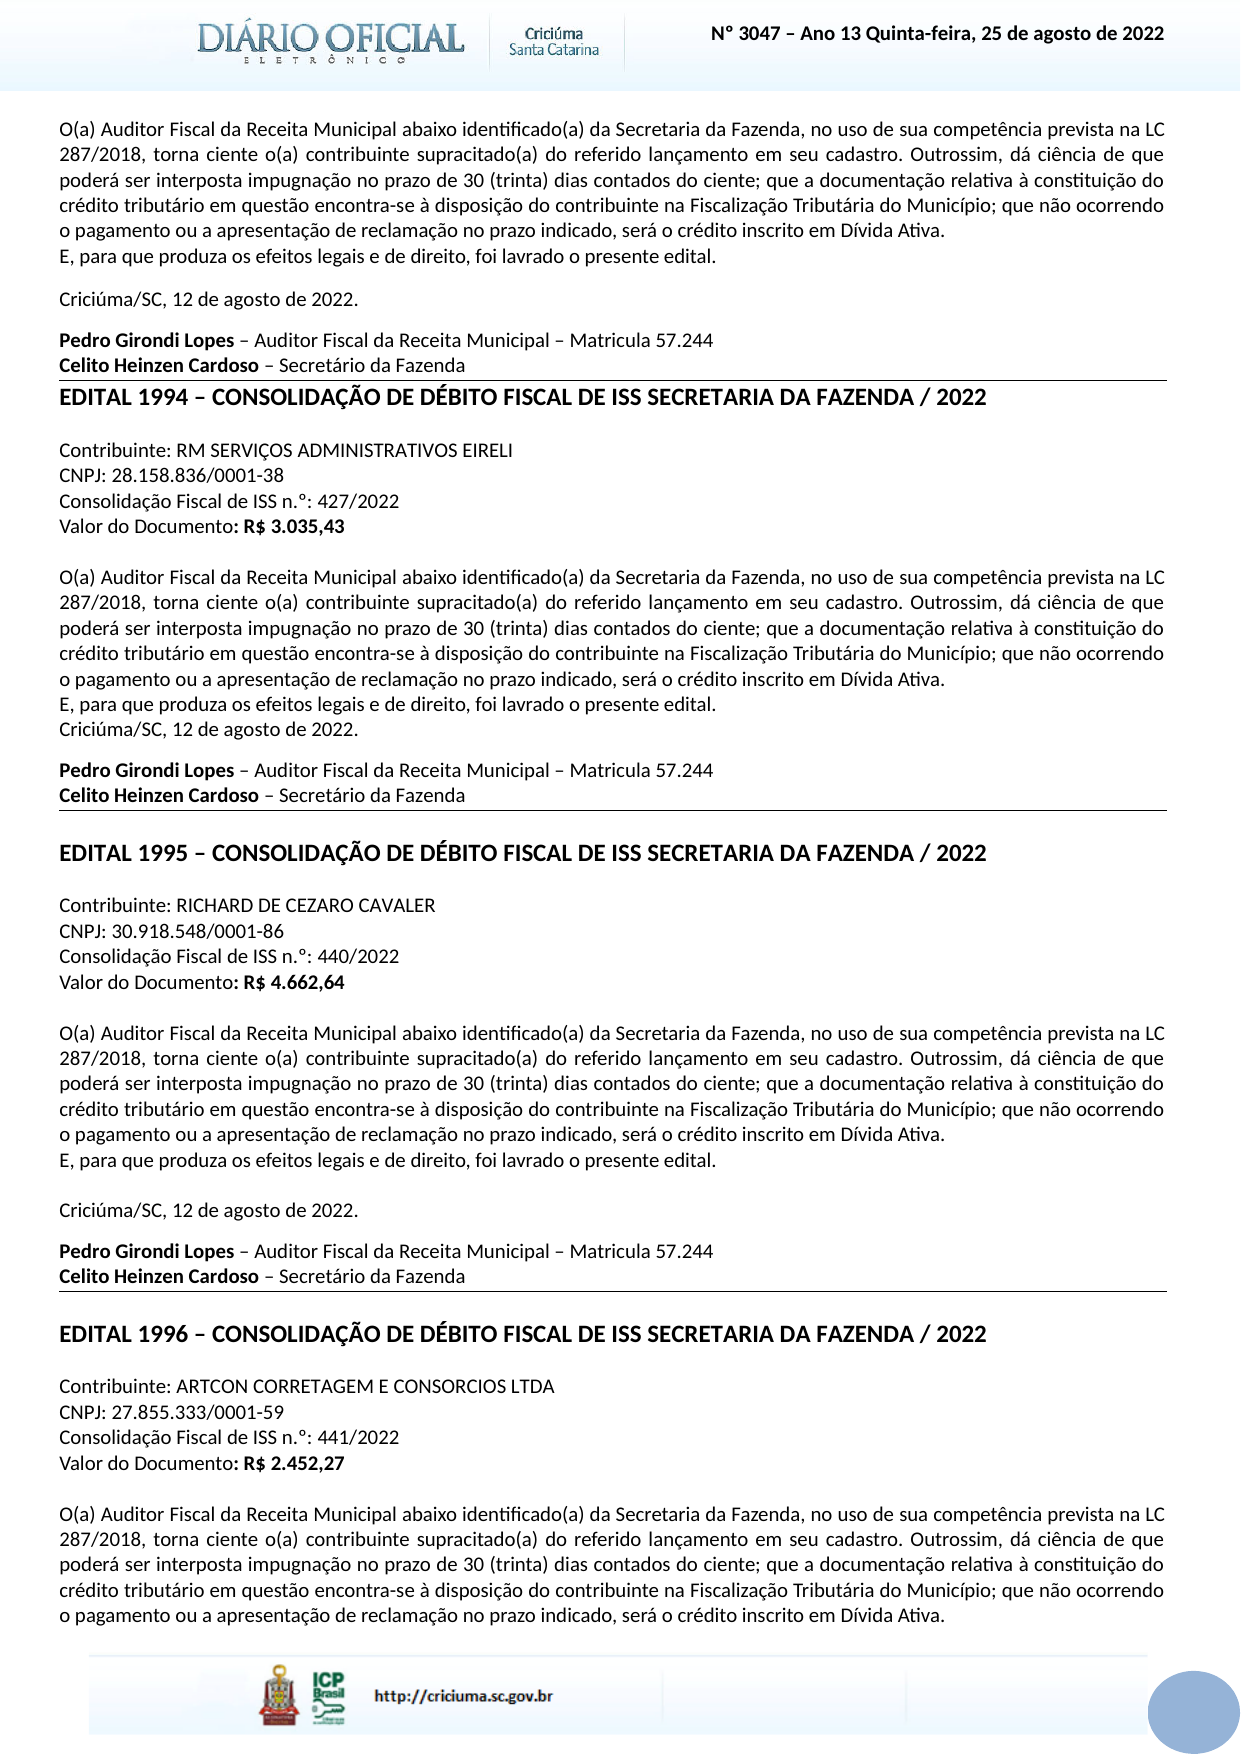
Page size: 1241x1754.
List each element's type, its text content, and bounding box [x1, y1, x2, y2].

text Pedro Girondi Lopes – Auditor Fiscal da Receita Municipal – Matricula 57.244 [59, 1238, 1167, 1264]
text E, para que produza os efeitos legais e de direito, foi lavrado o presente edital. [59, 243, 1167, 268]
text O(a) Auditor Fiscal da Receita Municipal abaixo identificado(a) da Secretaria da Fazenda, no uso de sua competência prevista na LC 287/2018, torna ciente o(a) contribuinte supracitado(a) do referido lançamento em seu cadastro. Outrossim, dá ciência de que poderá ser interposta impugnação no prazo de 30 (trinta) dias contados do ciente; que a documentação relativa à constituição do crédito tributário em questão encontra-se à disposição do contribuinte na Fiscalização Tributária do Município; que não ocorrendo o pagamento ou a apresentação de reclamação no prazo indicado, será o crédito inscrito em Dívida Ativa. [59, 116, 1167, 243]
text Pedro Girondi Lopes – Auditor Fiscal da Receita Municipal – Matricula 57.244 [59, 327, 1167, 352]
text Consolidação Fiscal de ISS n.º: 440/2022 [59, 943, 1167, 969]
text E, para que produza os efeitos legais e de direito, foi lavrado o presente edital. [59, 1147, 1167, 1172]
text O(a) Auditor Fiscal da Receita Municipal abaixo identificado(a) da Secretaria da Fazenda, no uso de sua competência prevista na LC 287/2018, torna ciente o(a) contribuinte supracitado(a) do referido lançamento em seu cadastro. Outrossim, dá ciência de que poderá ser interposta impugnação no prazo de 30 (trinta) dias contados do ciente; que a documentação relativa à constituição do crédito tributário em questão encontra-se à disposição do contribuinte na Fiscalização Tributária do Município; que não ocorrendo o pagamento ou a apresentação de reclamação no prazo indicado, será o crédito inscrito em Dívida Ativa. [59, 1501, 1167, 1628]
text Celito Heinzen Cardoso – Secretário da Fazenda [59, 783, 1167, 810]
text CNPJ: 30.918.548/0001-86 [59, 918, 1167, 943]
text Contribuinte: RM SERVIÇOS ADMINISTRATIVOS EIRELI [59, 437, 1167, 462]
text Contribuinte: RICHARD DE CEZARO CAVALER [59, 893, 1167, 918]
text E, para que produza os efeitos legais e de direito, foi lavrado o presente edital. [59, 691, 1167, 717]
text Valor do Documento: R$ 3.035,43 [59, 513, 1167, 539]
text EDITAL 1994 – CONSOLIDAÇÃO DE DÉBITO FISCAL DE ISS SECRETARIA DA FAZENDA / 2022 [59, 381, 1167, 412]
text CNPJ: 28.158.836/0001-38 [59, 462, 1167, 488]
text EDITAL 1995 – CONSOLIDAÇÃO DE DÉBITO FISCAL DE ISS SECRETARIA DA FAZENDA / 2022 [59, 837, 1167, 867]
text Consolidação Fiscal de ISS n.º: 427/2022 [59, 488, 1167, 513]
text Contribuinte: ARTCON CORRETAGEM E CONSORCIOS LTDA [59, 1374, 1167, 1399]
text Consolidação Fiscal de ISS n.º: 441/2022 [59, 1424, 1167, 1450]
text CNPJ: 27.855.333/0001-59 [59, 1399, 1167, 1424]
text EDITAL 1996 – CONSOLIDAÇÃO DE DÉBITO FISCAL DE ISS SECRETARIA DA FAZENDA / 2022 [59, 1318, 1167, 1348]
text Valor do Documento: R$ 4.662,64 [59, 969, 1167, 994]
text O(a) Auditor Fiscal da Receita Municipal abaixo identificado(a) da Secretaria da Fazenda, no uso de sua competência prevista na LC 287/2018, torna ciente o(a) contribuinte supracitado(a) do referido lançamento em seu cadastro. Outrossim, dá ciência de que poderá ser interposta impugnação no prazo de 30 (trinta) dias contados do ciente; que a documentação relativa à constituição do crédito tributário em questão encontra-se à disposição do contribuinte na Fiscalização Tributária do Município; que não ocorrendo o pagamento ou a apresentação de reclamação no prazo indicado, será o crédito inscrito em Dívida Ativa. [59, 1020, 1167, 1147]
text Pedro Girondi Lopes – Auditor Fiscal da Receita Municipal – Matricula 57.244 [59, 757, 1167, 783]
text Criciúma/SC, 12 de agosto de 2022. [59, 1198, 1167, 1223]
text Criciúma/SC, 12 de agosto de 2022. [59, 717, 1167, 742]
text Celito Heinzen Cardoso – Secretário da Fazenda [59, 1264, 1167, 1291]
text Celito Heinzen Cardoso – Secretário da Fazenda [59, 352, 1167, 380]
text Valor do Documento: R$ 2.452,27 [59, 1450, 1167, 1475]
text O(a) Auditor Fiscal da Receita Municipal abaixo identificado(a) da Secretaria da Fazenda, no uso de sua competência prevista na LC 287/2018, torna ciente o(a) contribuinte supracitado(a) do referido lançamento em seu cadastro. Outrossim, dá ciência de que poderá ser interposta impugnação no prazo de 30 (trinta) dias contados do ciente; que a documentação relativa à constituição do crédito tributário em questão encontra-se à disposição do contribuinte na Fiscalização Tributária do Município; que não ocorrendo o pagamento ou a apresentação de reclamação no prazo indicado, será o crédito inscrito em Dívida Ativa. [59, 564, 1167, 691]
text Criciúma/SC, 12 de agosto de 2022. [59, 286, 1167, 312]
